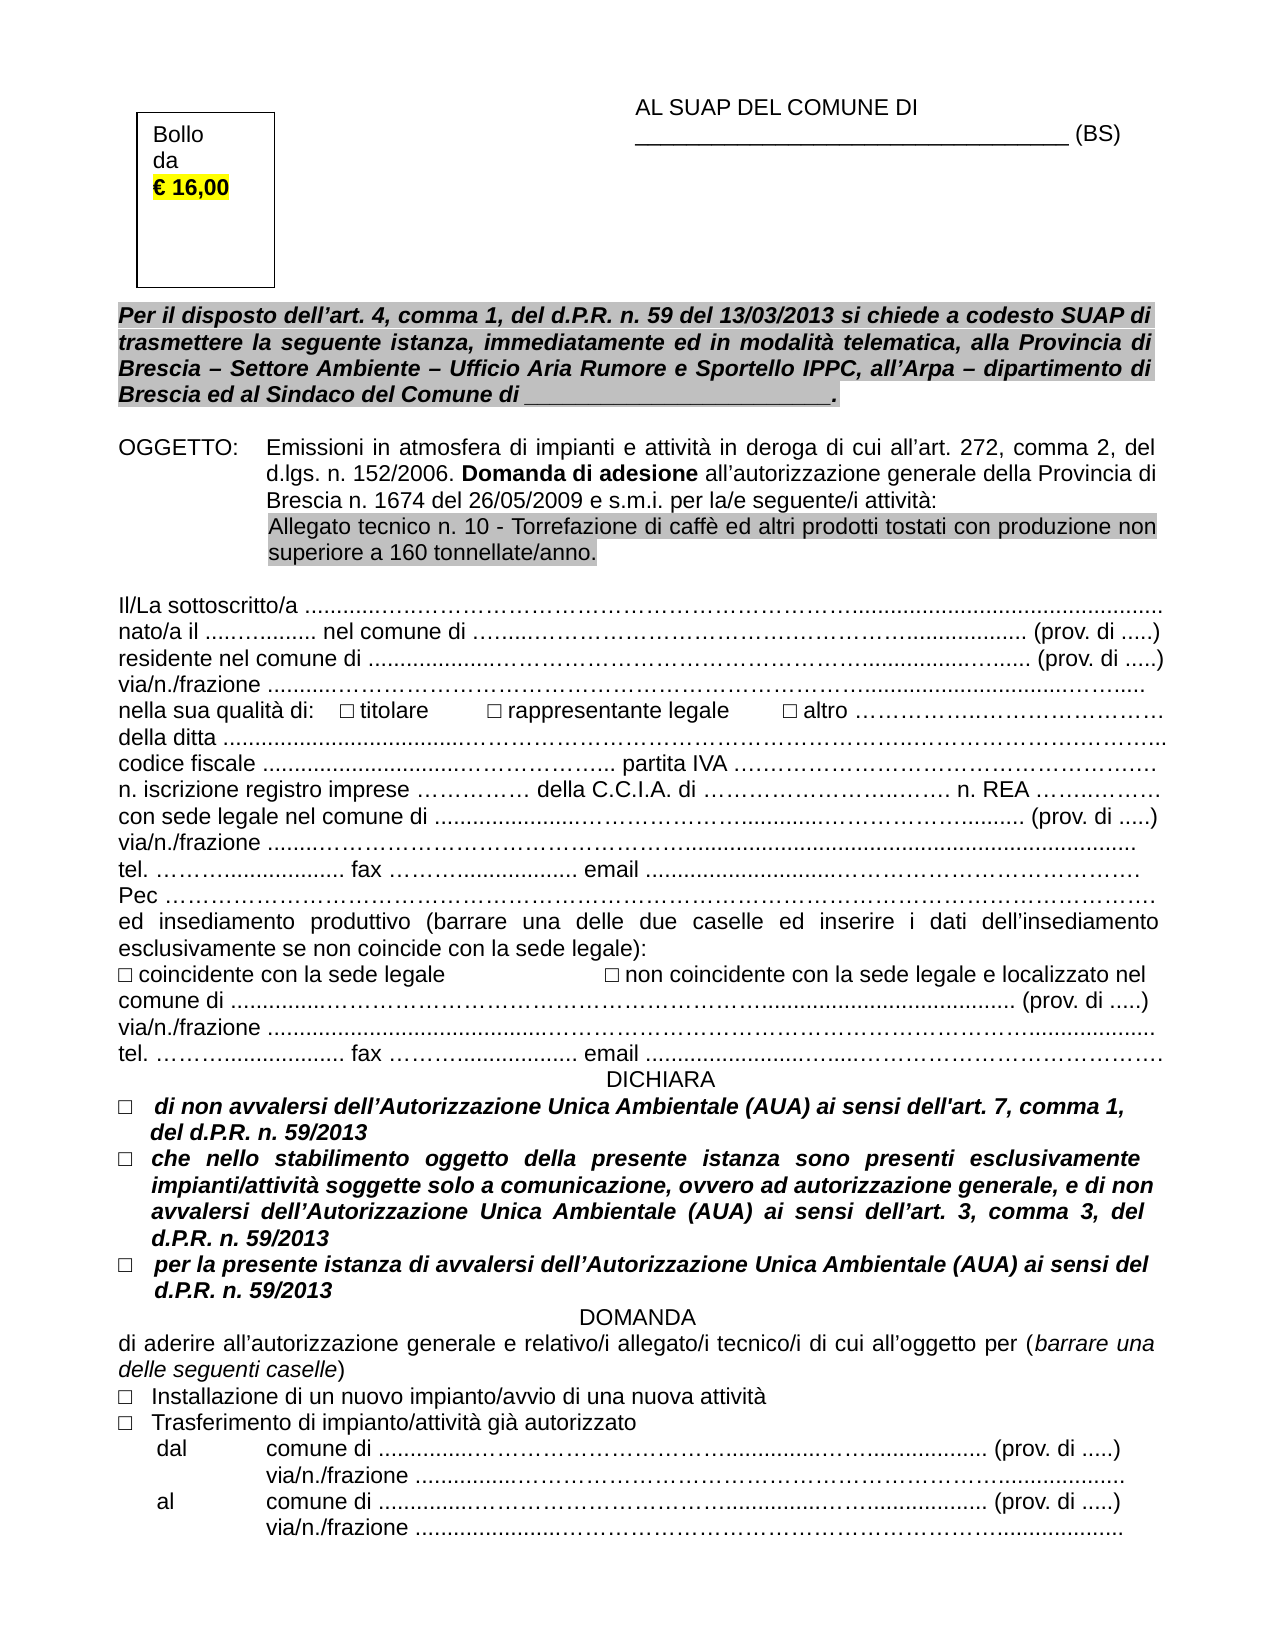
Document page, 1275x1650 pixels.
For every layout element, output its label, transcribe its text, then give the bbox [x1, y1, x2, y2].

text Allegato tecnico n. 10 - Torrefazione di caffè ed altri prodotti tostati con produzione non superiore a 160 tonnellate/anno. [268, 513, 1157, 566]
text € 16,00 [153, 173, 258, 200]
text con sede legale nel comune di .......................………………….............……………….......... (prov. di .....) [118, 803, 1203, 829]
text via/n./frazione .......................………………………………………………….................... [192, 1514, 1157, 1541]
text □ coincidente con la sede legale □ non coincidente con la sede legale e localizzato nel [118, 961, 1203, 987]
text via/n./frazione ...........……………………………………………………………................................……..... [118, 671, 1203, 697]
text Pec …………………………………………………………………………………………………………………. [118, 882, 1203, 908]
text DICHIARA [118, 1066, 1203, 1093]
text da [153, 147, 258, 173]
text □ di non avvalersi dell’Autorizzazione Unica Ambientale (AUA) ai sensi dell'art. 7, comma 1, [118, 1093, 1157, 1119]
text n. iscrizione registro imprese …………… della C.C.I.A. di ……………………..……. n. REA ……..……… [118, 776, 1203, 803]
text del d.P.R. n. 59/2013 [118, 1119, 1157, 1145]
text Il/La sottoscritto/a ............…..…………………………………………………................................................. [118, 592, 1203, 618]
text via/n./frazione ................……………………………………………………….................... [192, 1462, 1157, 1488]
text ed insediamento produttivo (barrare una delle due caselle ed inserire i dati dell’insediamento esclusivamente se non coincide con la sede legale): [118, 908, 1160, 961]
text nella sua qualità di: □ titolare □ rappresentante legale □ altro ……………..…………………… [118, 697, 1203, 724]
text AL SUAP DEL COMUNE DI [561, 94, 1157, 120]
text al comune di ...............……………………………...............……................... (prov. di .....) [118, 1488, 1157, 1514]
text codice fiscale ...............................………………... partita IVA ….………………………………………….… [118, 750, 1203, 776]
text tel. ………................... fax ………................... email ..............................…………………………………. [118, 856, 1203, 882]
text tel. ………................... fax ………................... email .........................….....…………………………………. [118, 1040, 1203, 1066]
text della ditta ......................................…………………………………………………..………………….………... [118, 724, 1203, 750]
text Bollo [153, 121, 258, 147]
text dal comune di ...............……………………………...............……................... (prov. di .....) [118, 1435, 1157, 1462]
text via/n./frazione ............................................……………………………………………………….................... [118, 1014, 1203, 1040]
text __________________________________ (BS) [413, 120, 1157, 146]
text □ per la presente istanza di avvalersi dell’Autorizzazione Unica Ambientale (AUA) ai sensi del d.P.R. n. 59/2013 [118, 1251, 1157, 1303]
text Per il disposto dell’art. 4, comma 1, del d.P.R. n. 59 del 13/03/2013 si chiede a codesto SUAP di trasmettere la seguente istanza, immediatamente ed in modalità telematica, alla Provincia di Brescia – Settore Ambiente – Ufficio Aria Rumore e Sportello IPPC, all’Arpa – dipartimento di Brescia ed al Sindaco del Comune di ________________________. [118, 302, 1155, 407]
text OGGETTO: Emissioni in atmosfera di impianti e attività in deroga di cui all’art. 272, comma 2, del d.lgs. n. 152/2006. Domanda di adesione all’autorizzazione generale della Provincia di Brescia n. 1674 del 26/05/2009 e s.m.i. per la/e seguente/i attività: [118, 434, 1157, 513]
text di aderire all’autorizzazione generale e relativo/i allegato/i tecnico/i di cui all’oggetto per (barrare una delle seguenti caselle) [118, 1330, 1157, 1383]
text □ Installazione di un nuovo impianto/avvio di una nuova attività [118, 1383, 1157, 1409]
text via/n./frazione ........…………………………………………....................................................................... [118, 829, 1203, 856]
text nato/a il .....…......... nel comune di .….....…………………………….……………................... (prov. di .....) [118, 618, 1203, 645]
text □ che nello stabilimento oggetto della presente istanza sono presenti esclusivamente impianti/attività soggette solo a comunicazione, ovvero ad autorizzazione generale, e di non avvalersi dell’Autorizzazione Unica Ambientale (AUA) ai sensi dell’art. 3, comma 3, del d.P.R. n. 59/2013 [118, 1145, 1157, 1251]
text comune di ...............…………………………………………………........................................ (prov. di .....) [118, 987, 1203, 1014]
text residente nel comune di ....................………………………………………….................…...... (prov. di .....) [118, 645, 1203, 671]
text DOMANDA [118, 1303, 1157, 1330]
text □ Trasferimento di impianto/attività già autorizzato [118, 1409, 1157, 1435]
